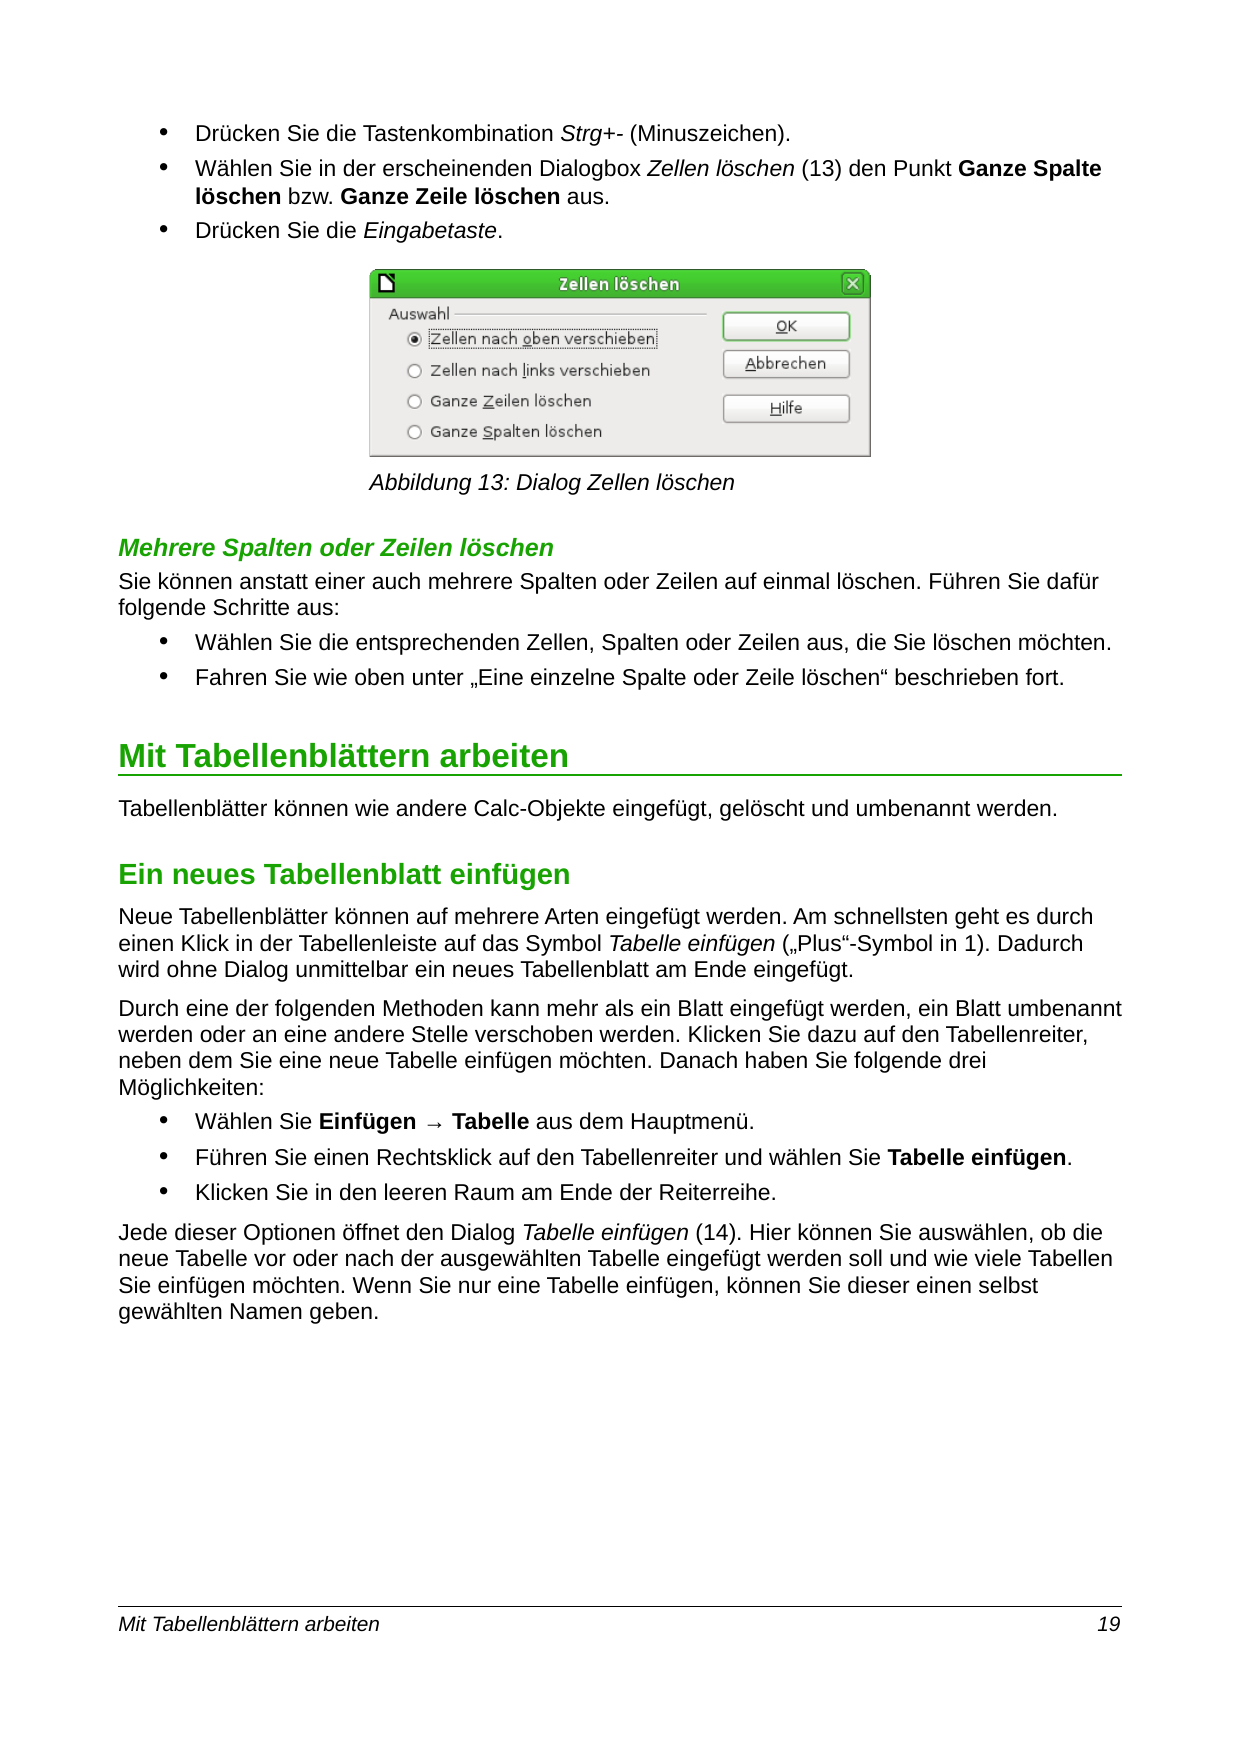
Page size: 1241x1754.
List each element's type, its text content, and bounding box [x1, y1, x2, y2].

text Tabellenblätter können wie andere Calc-Objekte eingefügt, gelöscht und umbenannt werden. [118, 795, 1122, 822]
list Drücken Sie die Eingabetaste. [156, 215, 1122, 244]
list Wählen Sie in der erscheinenden Dialogbox Zellen löschen (Abbildung 13) den Punkt Ganze Spalte löschen bzw. Ganze Zeile löschen aus. [156, 153, 1122, 209]
text Neue Tabellenblätter können auf mehrere Arten eingefügt werden. Am schnellsten geht es durch einen Klick in der Tabellenleiste auf das Symbol Tabelle einfügen („Plus“-Symbol in Abbildung 1). Dadurch wird ohne Dialog unmittelbar ein neues Tabellenblatt am Ende eingefügt. [118, 903, 1122, 982]
text Abbildung 13: Dialog Zellen löschen [369, 469, 871, 495]
text Jede dieser Optionen öffnet den Dialog Tabelle einfügen (Abbildung 14). Hier können Sie auswählen, ob die neue Tabelle vor oder nach der ausgewählten Tabelle eingefügt werden soll und wie viele Tabellen Sie einfügen möchten. Wenn Sie nur eine Tabelle einfügen, können Sie dieser einen selbst gewählten Namen geben. [118, 1219, 1122, 1324]
subtitle Mehrere Spalten oder Zeilen löschen [118, 533, 1122, 562]
picture [369, 269, 871, 457]
list Durch eine der folgenden Methoden kann mehr als ein Blatt eingefügt werden, ein Blatt umbenannt werden oder an eine andere Stelle verschoben werden. Klicken Sie dazu auf den Tabellenreiter, neben dem Sie eine neue Tabelle einfügen möchten. Danach haben Sie folgende drei Möglichkeiten: [118, 995, 1122, 1100]
list Führen Sie einen Rechtsklick auf den Tabellenreiter und wählen Sie Tabelle einfügen. [156, 1142, 1122, 1171]
list Wählen Sie Einfügen → Tabelle aus dem Hauptmenü. [156, 1107, 1122, 1136]
list Drücken Sie die Tastenkombination Strg+- (Minuszeichen). [156, 118, 1122, 147]
list Fahren Sie wie oben unter „Eine einzelne Spalte oder Zeile löschen“ beschrieben fort. [156, 662, 1122, 692]
subtitle Ein neues Tabellenblatt einfügen [118, 857, 1122, 891]
list Klicken Sie in den leeren Raum am Ende der Reiterreihe. [156, 1177, 1122, 1207]
list Sie können anstatt einer auch mehrere Spalten oder Zeilen auf einmal löschen. Führen Sie dafür folgende Schritte aus: [118, 568, 1122, 621]
subtitle Mit Tabellenblättern arbeiten [118, 736, 1122, 774]
list Wählen Sie die entsprechenden Zellen, Spalten oder Zeilen aus, die Sie löschen möchten. [156, 627, 1122, 656]
